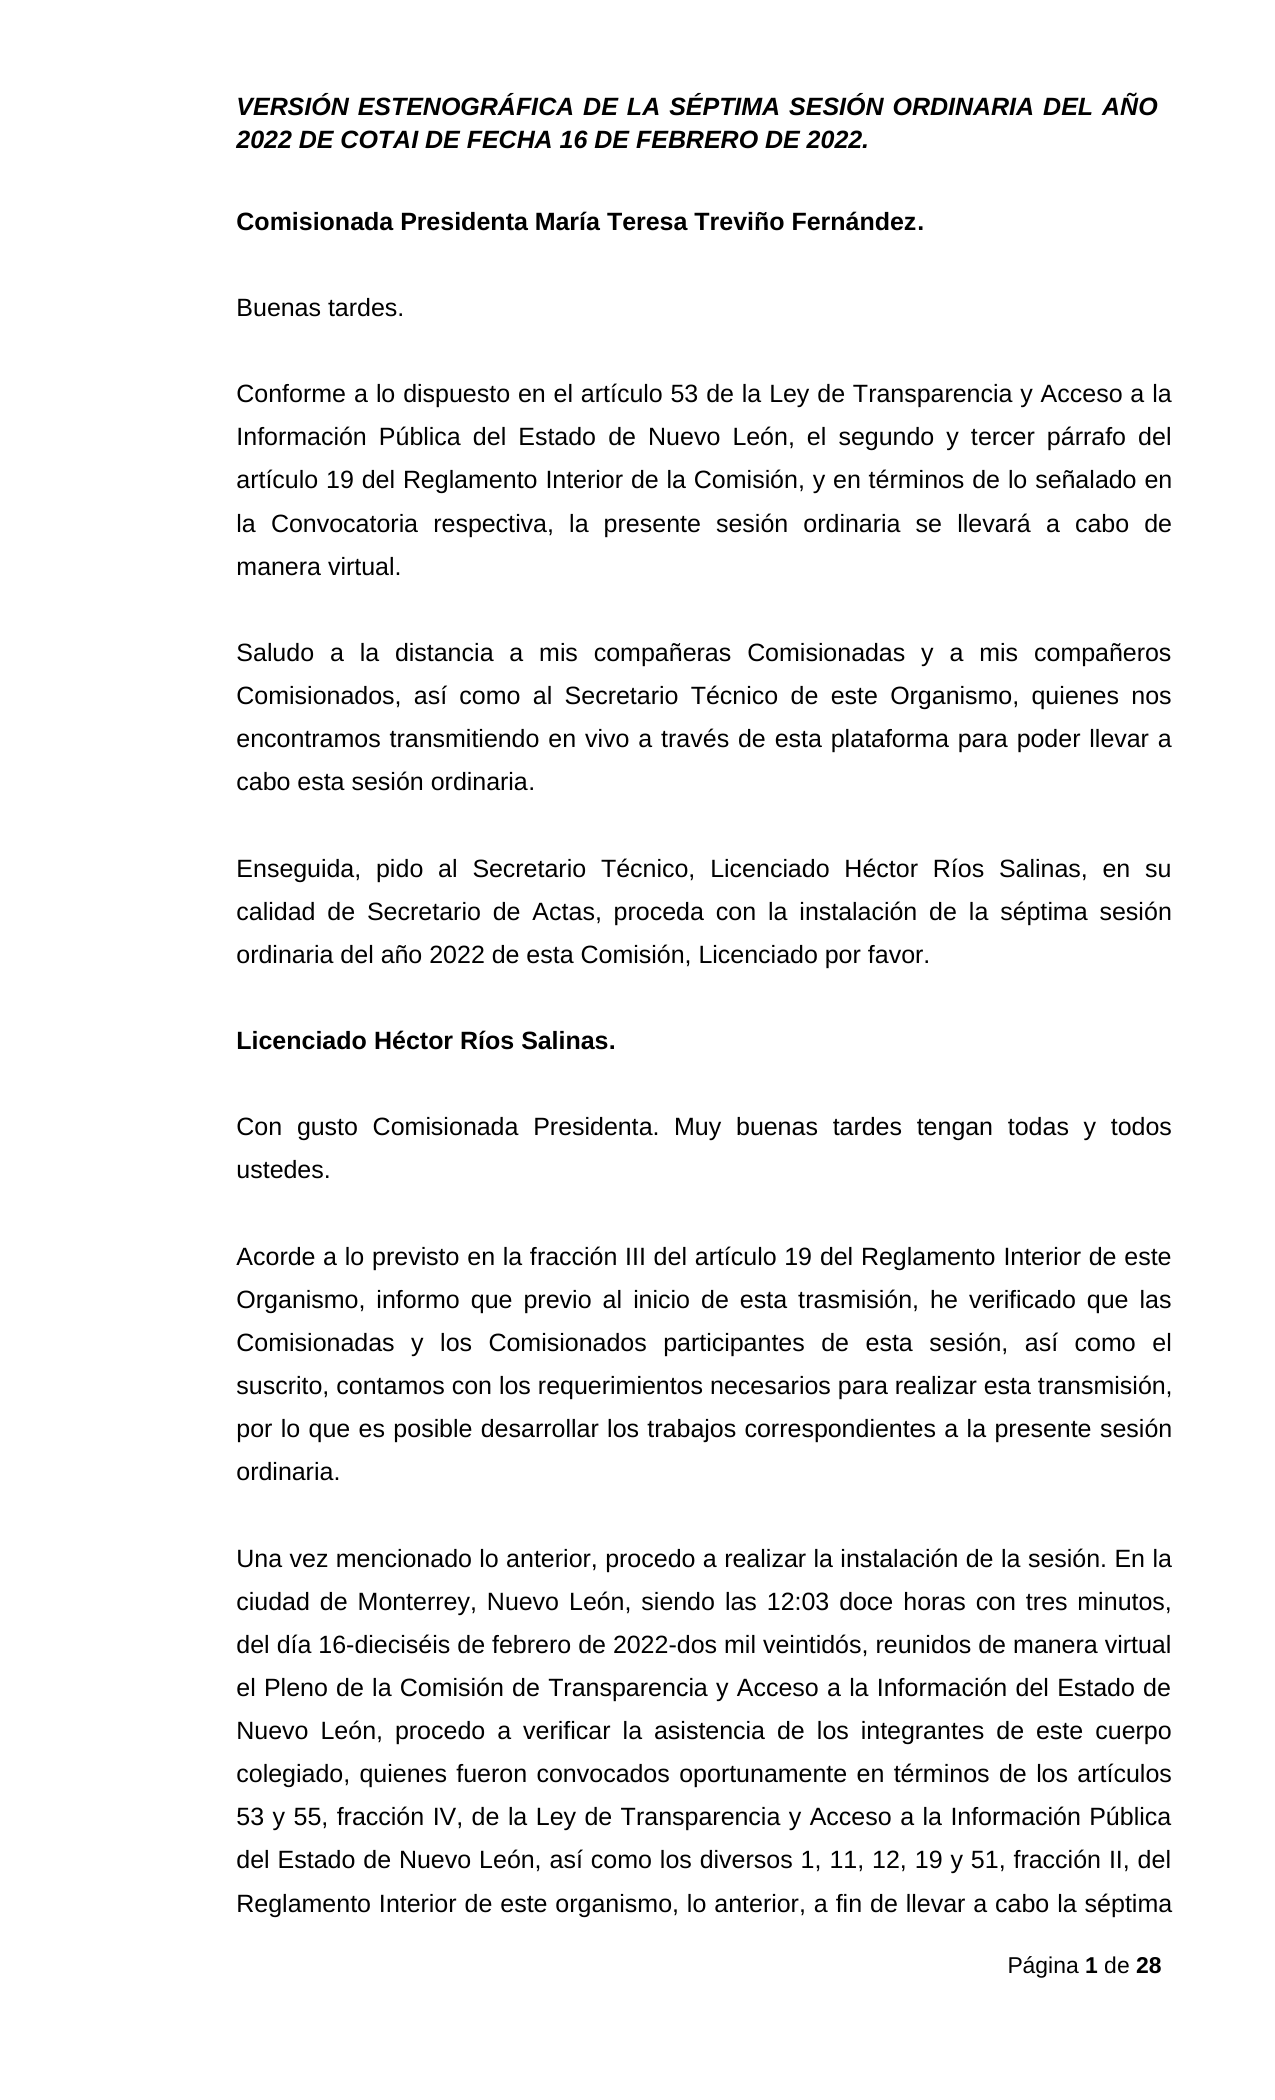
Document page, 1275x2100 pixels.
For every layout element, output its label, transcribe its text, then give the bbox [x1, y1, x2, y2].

text Una vez mencionado lo anterior, procedo a realizar la instalación de la sesión. En la ciudad de Monterrey, Nuevo León, siendo las 12:03 doce horas con tres minutos, del día 16-dieciséis de febrero de 2022-dos mil veintidós, reunidos de manera virtual el Pleno de la Comisión de Transparencia y Acceso a la Información del Estado de Nuevo León, procedo a verificar la asistencia de los integrantes de este cuerpo colegiado, quienes fueron convocados oportunamente en términos de los artículos 53 y 55, fracción IV, de la Ley de Transparencia y Acceso a la Información Pública del Estado de Nuevo León, así como los diversos 1, 11, 12, 19 y 51, fracción II, del Reglamento Interior de este organismo, lo anterior, a fin de llevar a cabo la séptima [236, 1544, 1174, 1917]
text Con gusto Comisionada Presidenta. Muy buenas tardes tengan todas y todos ustedes. [236, 1112, 1174, 1184]
text Conforme a lo dispuesto en el artículo 53 de la Ley de Transparencia y Acceso a la Información Pública del Estado de Nuevo León, el segundo y tercer párrafo del artículo 19 del Reglamento Interior de la Comisión, y en términos de lo señalado en la Convocatoria respectiva, la presente sesión ordinaria se llevará a cabo de manera virtual. [236, 379, 1174, 581]
text Enseguida, pido al Secretario Técnico, Licenciado Héctor Ríos Salinas, en su calidad de Secretario de Actas, proceda con la instalación de la séptima sesión ordinaria del año 2022 de esta Comisión, Licenciado por favor. [236, 854, 1174, 969]
text Licenciado Héctor Ríos Salinas. [236, 1026, 1174, 1055]
text Buenas tardes. [236, 293, 1174, 322]
text Acorde a lo previsto en la fracción III del artículo 19 del Reglamento Interior de este Organismo, informo que previo al inicio de esta trasmisión, he verificado que las Comisionadas y los Comisionados participantes de esta sesión, así como el suscrito, contamos con los requerimientos necesarios para realizar esta transmisión, por lo que es posible desarrollar los trabajos correspondientes a la presente sesión ordinaria. [236, 1242, 1174, 1486]
text Comisionada Presidenta María Teresa Treviño Fernández. [236, 207, 1174, 236]
text Saludo a la distancia a mis compañeras Comisionadas y a mis compañeros Comisionados, así como al Secretario Técnico de este Organismo, quienes nos encontramos transmitiendo en vivo a través de esta plataforma para poder llevar a cabo esta sesión ordinaria. [236, 638, 1174, 796]
